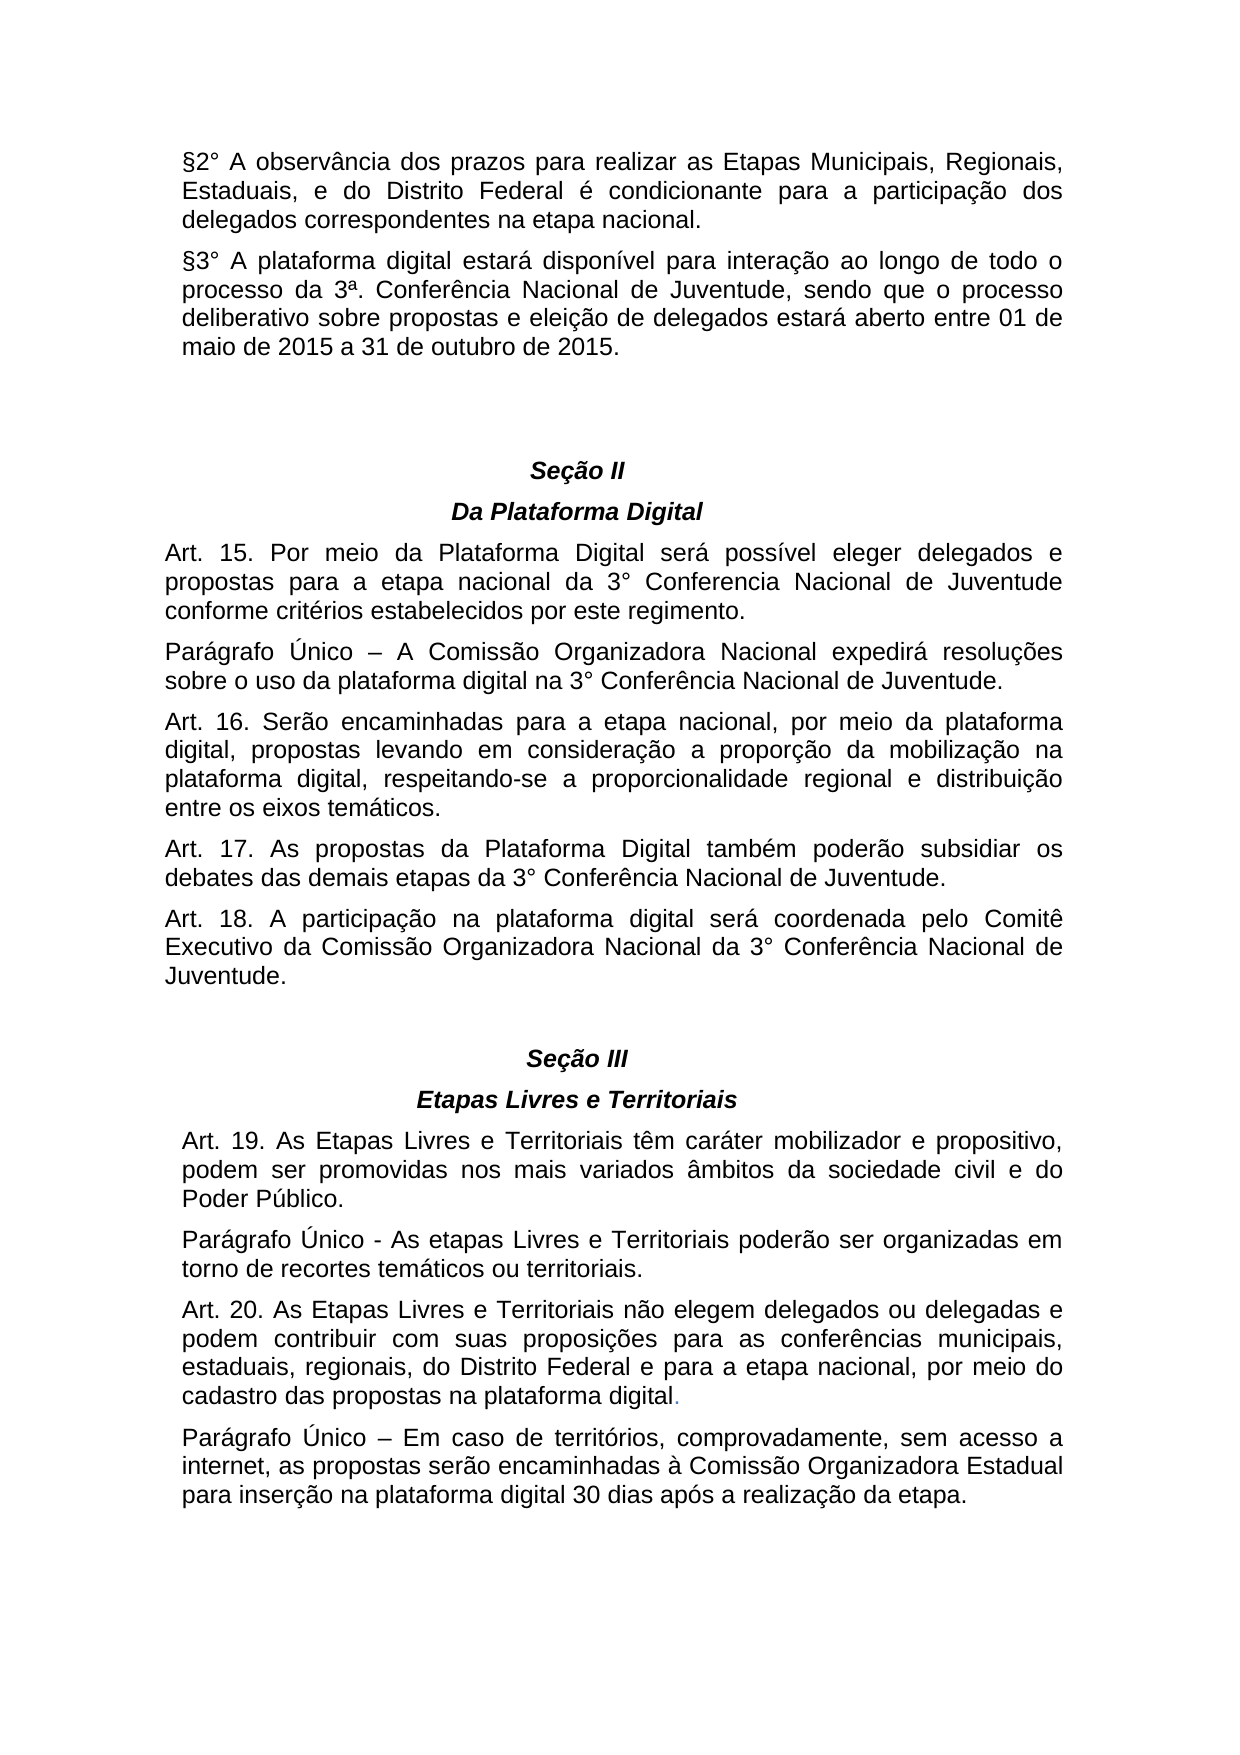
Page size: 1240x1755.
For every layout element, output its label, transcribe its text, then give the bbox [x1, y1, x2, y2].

text Art. 17. As propostas da Plataforma Digital também poderão subsidiar os debates das demais etapas da 3° Conferência Nacional de Juventude. [164, 834, 1063, 892]
text Art. 15. Por meio da Plataforma Digital será possível eleger delegados e propostas para a etapa nacional da 3° Conferencia Nacional de Juventude conforme critérios estabelecidos por este regimento. [164, 538, 1063, 625]
text Art. 18. A participação na plataforma digital será coordenada pelo Comitê Executivo da Comissão Organizadora Nacional da 3° Conferência Nacional de Juventude. [164, 903, 1063, 990]
subtitle Seção III [164, 1044, 992, 1072]
text Art. 20. As Etapas Livres e Territoriais não elegem delegados ou delegadas e podem contribuir com suas proposições para as conferências municipais, estaduais, regionais, do Distrito Federal e para a etapa nacional, por meio do cadastro das propostas na plataforma digital. [182, 1295, 1063, 1410]
text Art. 19. As Etapas Livres e Territoriais têm caráter mobilizador e propositivo, podem ser promovidas nos mais variados âmbitos da sociedade civil e do Poder Público. [182, 1126, 1063, 1213]
text Parágrafo Único – Em caso de territórios, comprovadamente, sem acesso a internet, as propostas serão encaminhadas à Comissão Organizadora Estadual para inserção na plataforma digital 30 dias após a realização da etapa. [182, 1422, 1063, 1509]
text Parágrafo Único - As etapas Livres e Territoriais poderão ser organizadas em torno de recortes temáticos ou territoriais. [182, 1226, 1063, 1283]
text §3° A plataforma digital estará disponível para interação ao longo de todo o processo da 3ª. Conferência Nacional de Juventude, sendo que o processo deliberativo sobre propostas e eleição de delegados estará aberto entre 01 de maio de 2015 a 31 de outubro de 2015. [182, 246, 1063, 361]
text §2° A observância dos prazos para realizar as Etapas Municipais, Regionais, Estaduais, e do Distrito Federal é condicionante para a participação dos delegados correspondentes na etapa nacional. [182, 147, 1063, 233]
subtitle Da Plataforma Digital [164, 497, 992, 526]
text Art. 16. Serão encaminhadas para a etapa nacional, por meio da plataforma digital, propostas levando em consideração a proporção da mobilização na plataforma digital, respeitando-se a proporcionalidade regional e distribuição entre os eixos temáticos. [164, 706, 1063, 822]
subtitle Etapas Livres e Territoriais [164, 1085, 992, 1114]
text Parágrafo Único – A Comissão Organizadora Nacional expedirá resoluções sobre o uso da plataforma digital na 3° Conferência Nacional de Juventude. [164, 637, 1063, 694]
subtitle Seção II [164, 456, 992, 484]
